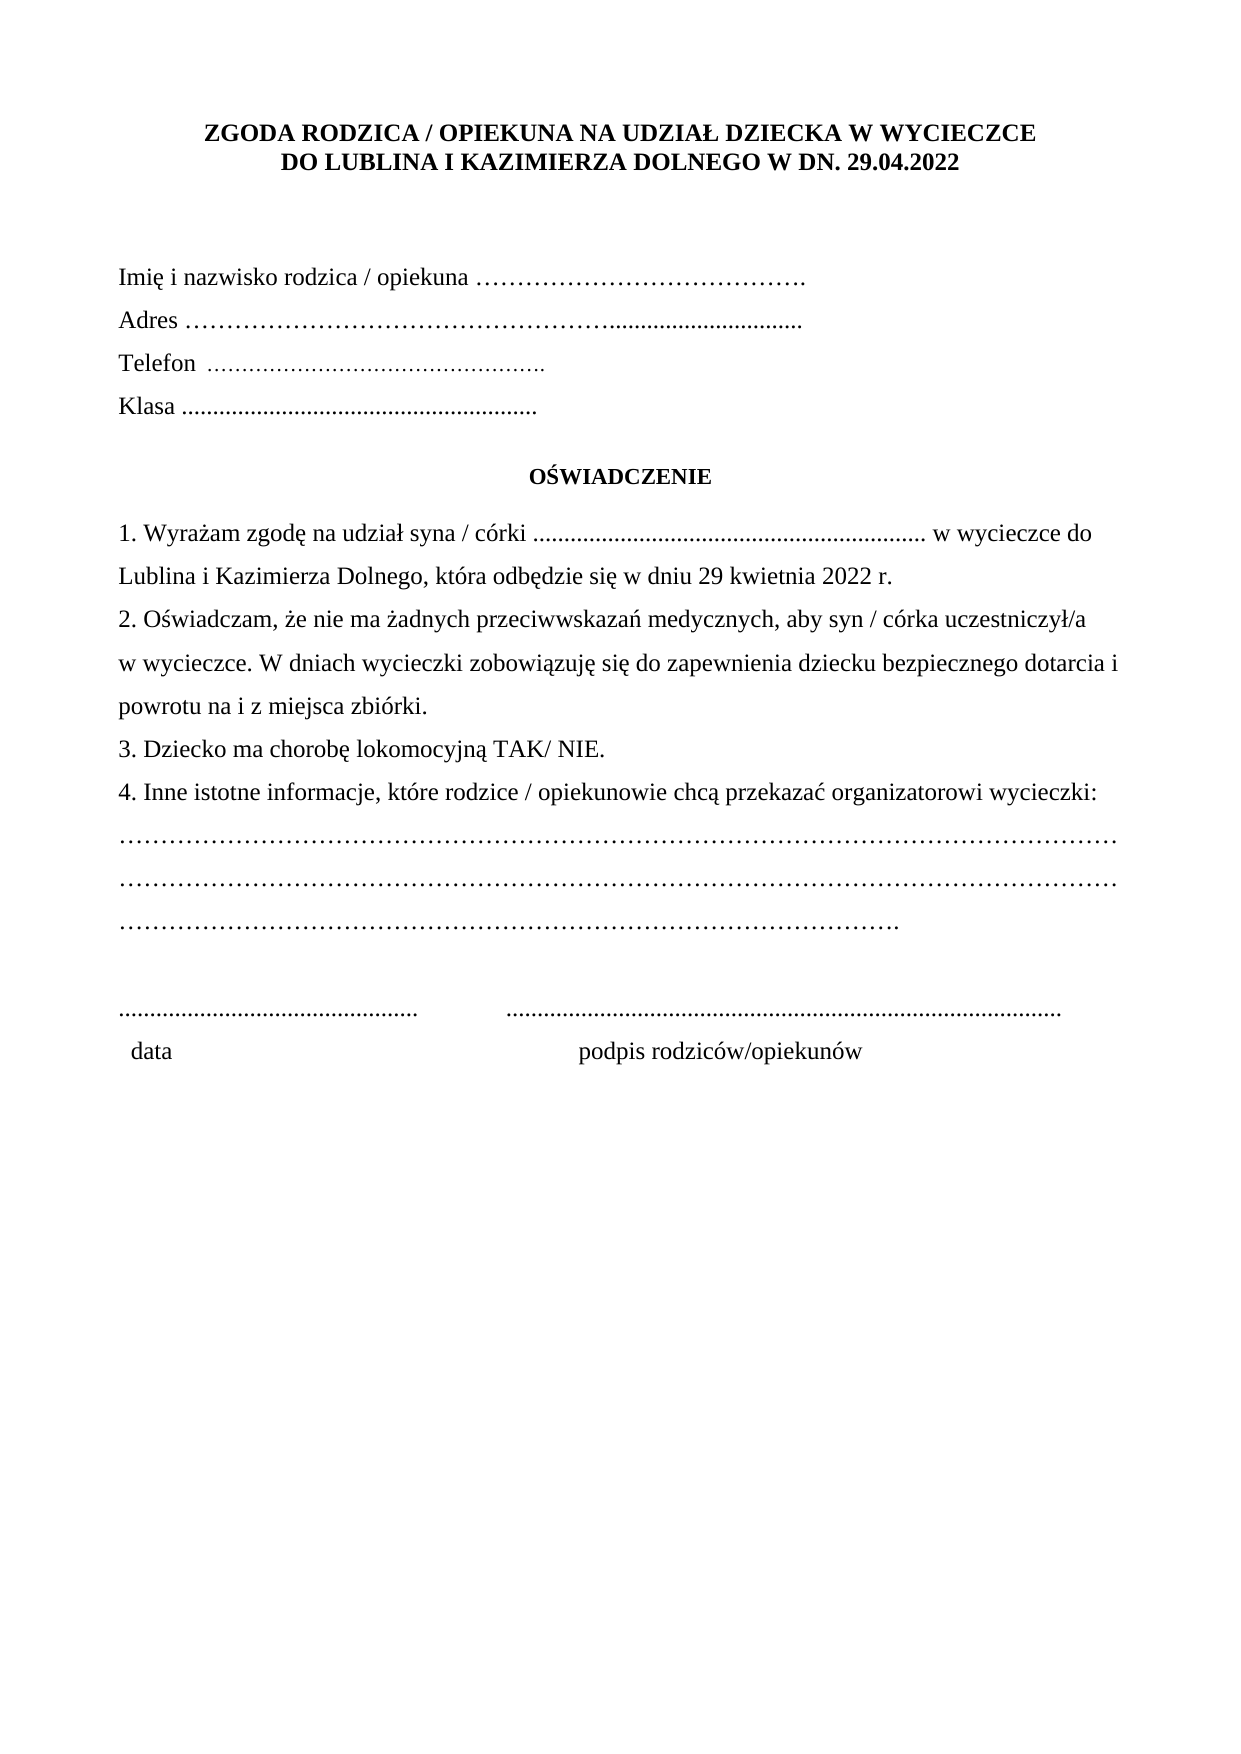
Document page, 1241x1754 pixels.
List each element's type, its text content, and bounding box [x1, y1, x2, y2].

text data podpis rodziców/opiekunów [118, 1036, 1122, 1064]
text DO LUBLINA I KAZIMIERZA DOLNEGO W DN. 29.04.2022 [118, 147, 1122, 176]
text 2. Oświadczam, że nie ma żadnych przeciwwskazań medycznych, aby syn / córka uczestniczył/a w wycieczce. W dniach wycieczki zobowiązuję się do zapewnienia dziecku bezpiecznego dotarcia i powrotu na i z miejsca zbiórki. [118, 604, 1122, 719]
text 4. Inne istotne informacje, które rodzice / opiekunowie chcą przekazać organizatorowi wycieczki: ………………………………………………………………………………………………………………………………………………………………………………………………………………………………………………………………………………………………………. [118, 777, 1122, 935]
text 3. Dziecko ma chorobę lokomocyjną TAK/ NIE. [118, 734, 1122, 763]
text ZGODA RODZICA / OPIEKUNA NA UDZIAŁ DZIECKA W WYCIECZCE [118, 118, 1122, 147]
text ................................................ ......................................................................................... [118, 993, 1122, 1021]
text 1. Wyrażam zgodę na udział syna / córki ............................................................... w wycieczce do Lublina i Kazimierza Dolnego, która odbędzie się w dniu 29 kwietnia 2022 r. [118, 518, 1122, 590]
text Imię i nazwisko rodzica / opiekuna …………………………………. Adres ……………………………………………............................... [118, 262, 1122, 334]
text OŚWIADCZENIE [118, 463, 1122, 489]
text Telefon …………………………………………. Klasa ......................................................... [118, 348, 1122, 420]
